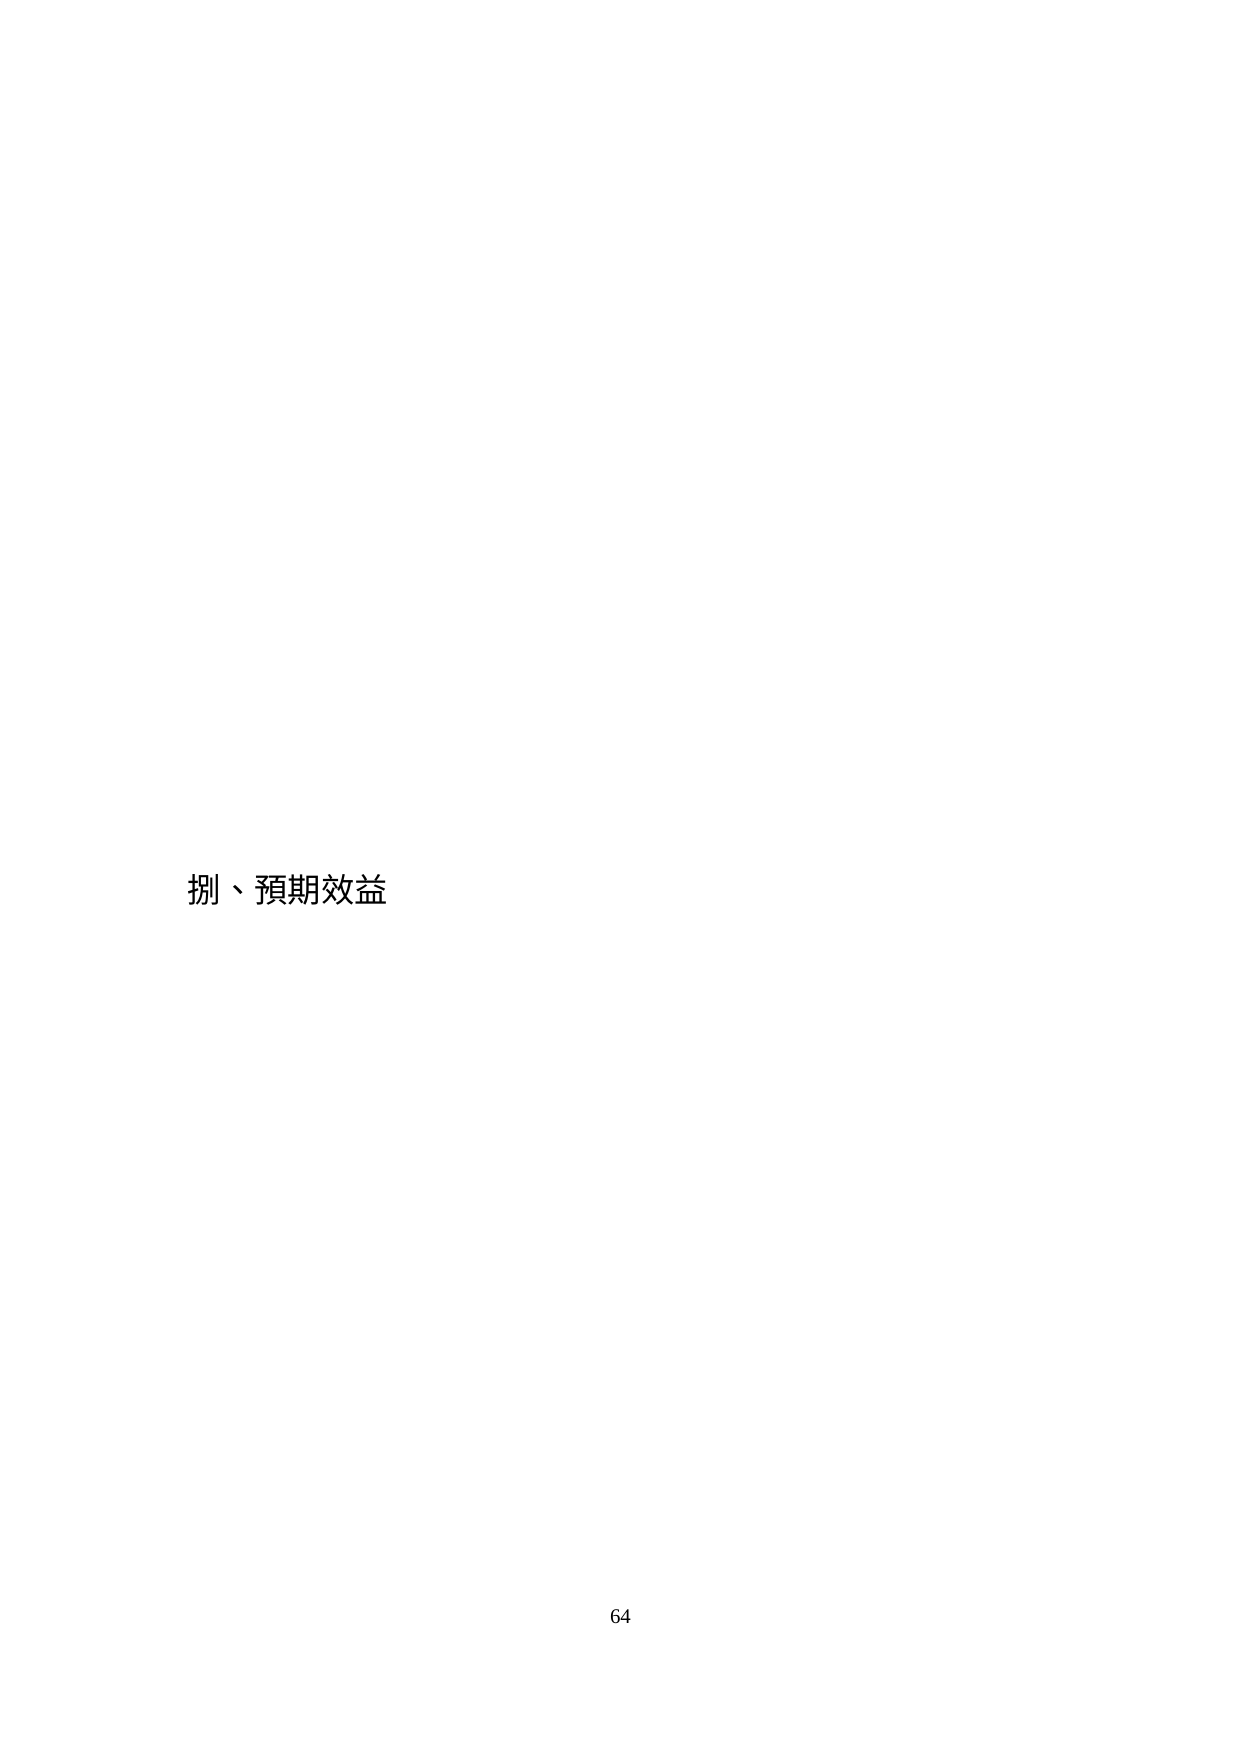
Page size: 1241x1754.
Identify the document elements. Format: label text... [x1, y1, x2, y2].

list 預期效益 [187, 846, 1053, 908]
